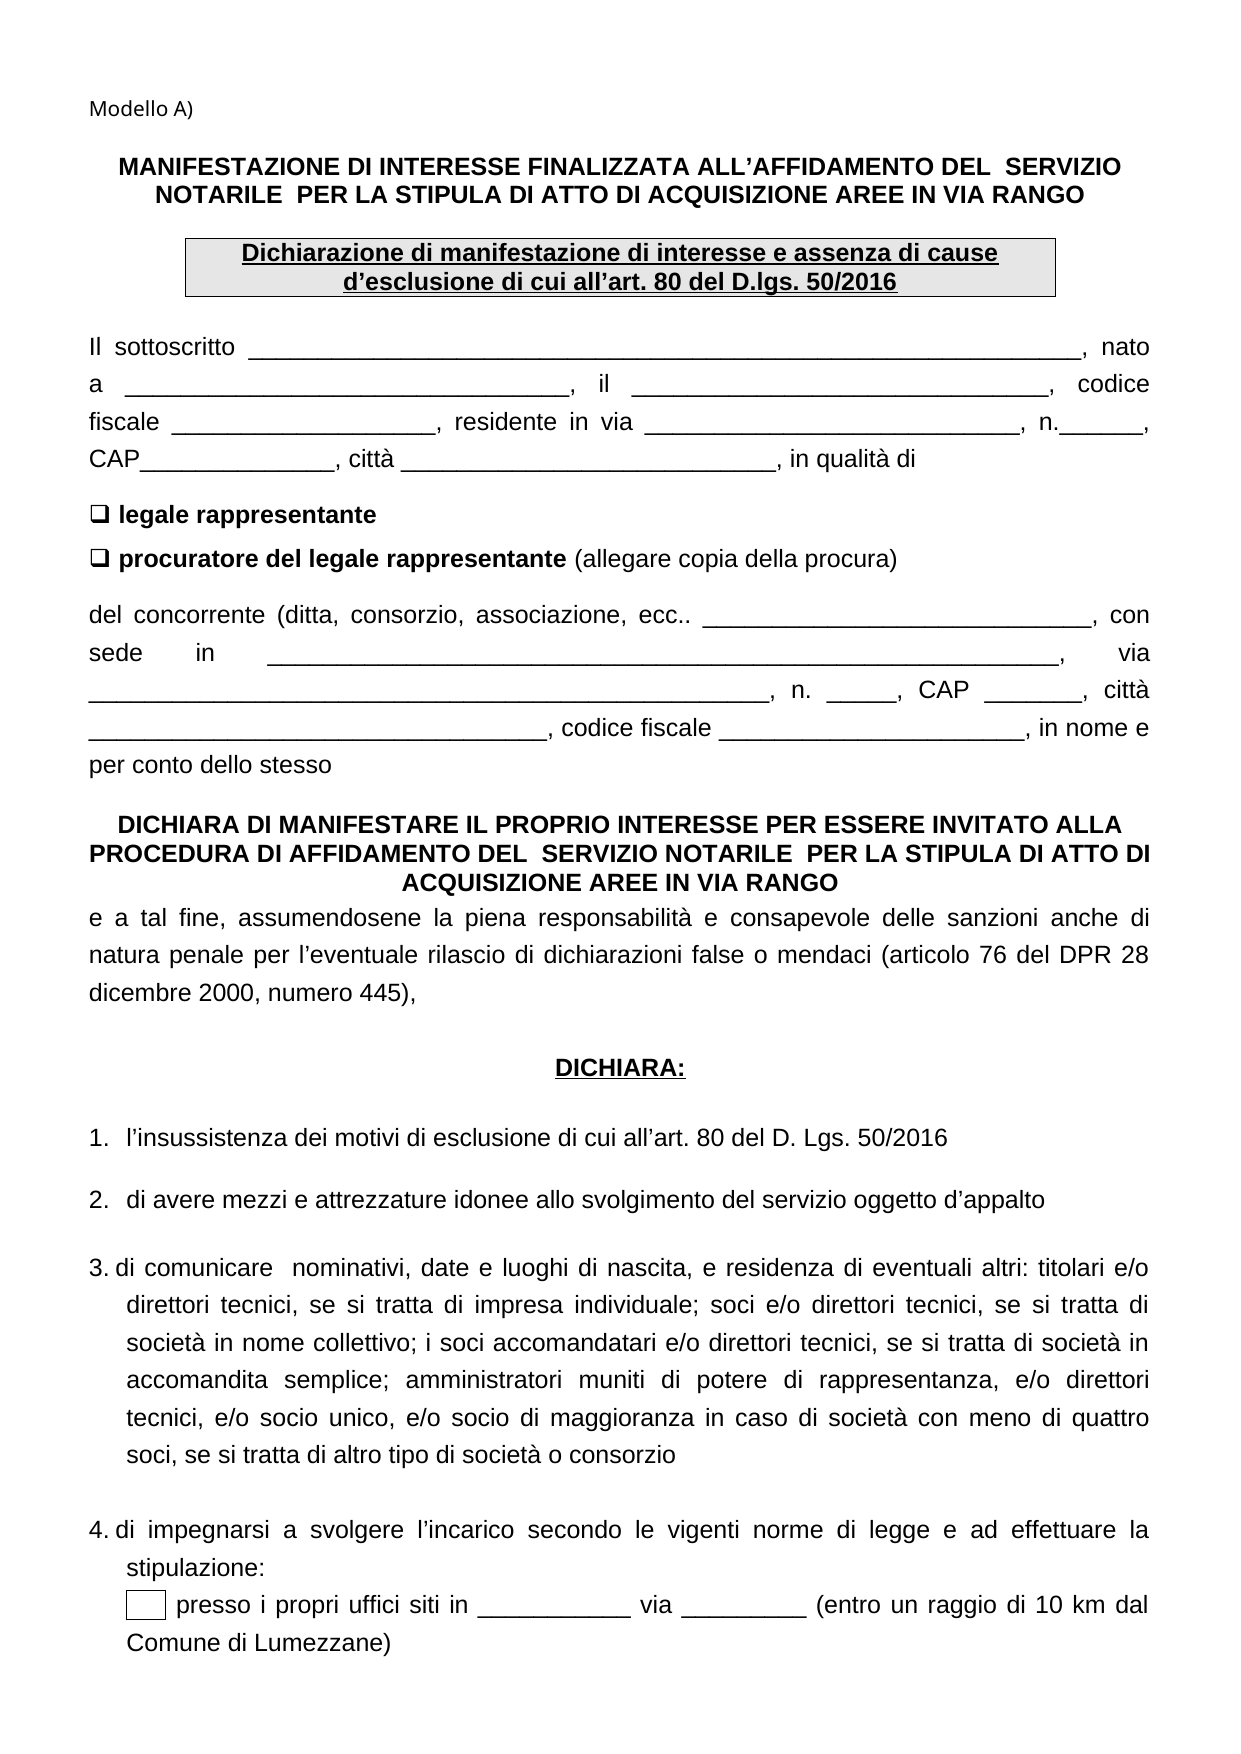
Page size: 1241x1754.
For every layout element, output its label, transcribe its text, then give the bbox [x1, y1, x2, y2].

text DICHIARA: [89, 1046, 1152, 1084]
list procuratore del legale rappresentante (allegare copia della procura) [89, 538, 1152, 575]
list legale rappresentante [89, 494, 1152, 531]
text DICHIARA DI MANIFESTARE IL PROPRIO INTERESSE PER ESSERE INVITATO ALLA PROCEDURA DI AFFIDAMENTO DEL SERVIZIO NOTARILE PER LA STIPULA DI ATTO DI ACQUISIZIONE AREE IN VIA RANGO [89, 810, 1152, 896]
text del concorrente (ditta, consorzio, associazione, ecc.. ____________________________, con sede in _________________________________________________________, via _________________________________________________, n. _____, CAP _______, città _________________________________, codice fiscale ______________________, in nome e per conto dello stesso [89, 594, 1152, 781]
text Modello A) [89, 94, 1152, 123]
text MANIFESTAZIONE DI INTERESSE FINALIZZATA ALL’AFFIDAMENTO DEL SERVIZIO NOTARILE PER LA STIPULA DI ATTO DI ACQUISIZIONE AREE IN VIA RANGO [89, 152, 1152, 209]
table_header Dichiarazione di manifestazione di interesse e assenza di cause d’esclusione di cui all’art. 80 del D.lgs. 50/2016 [186, 239, 1055, 296]
list l’insussistenza dei motivi di esclusione di cui all’art. 80 del D. Lgs. 50/2016 [89, 1121, 1152, 1153]
list di comunicare nominativi, date e luoghi di nascita, e residenza di eventuali altri: titolari e/o direttori tecnici, se si tratta di impresa individuale; soci e/o direttori tecnici, se si tratta di società in nome collettivo; i soci accomandatari e/o direttori tecnici, se si tratta di società in accomandita semplice; amministratori muniti di potere di rappresentanza, e/o direttori tecnici, e/o socio unico, e/o socio di maggioranza in caso di società con meno di quattro soci, se si tratta di altro tipo di società o consorzio [89, 1246, 1152, 1471]
list di avere mezzi e attrezzature idonee allo svolgimento del servizio oggetto d’appalto [89, 1184, 1152, 1215]
list di impegnarsi a svolgere l’incarico secondo le vigenti norme di legge e ad effettuare la stipulazione: [89, 1509, 1152, 1584]
text presso i propri uffici siti in ___________ via _________ (entro un raggio di 10 km dal Comune di Lumezzane) [126, 1584, 1152, 1659]
text Il sottoscritto ____________________________________________________________, nato a ________________________________, il ______________________________, codice fiscale ___________________, residente in via ___________________________, n.______, CAP______________, città ___________________________, in qualità di [89, 325, 1152, 475]
text e a tal fine, assumendosene la piena responsabilità e consapevole delle sanzioni anche di natura penale per l’eventuale rilascio di dichiarazioni false o mendaci (articolo 76 del DPR 28 dicembre 2000, numero 445), [89, 896, 1152, 1009]
